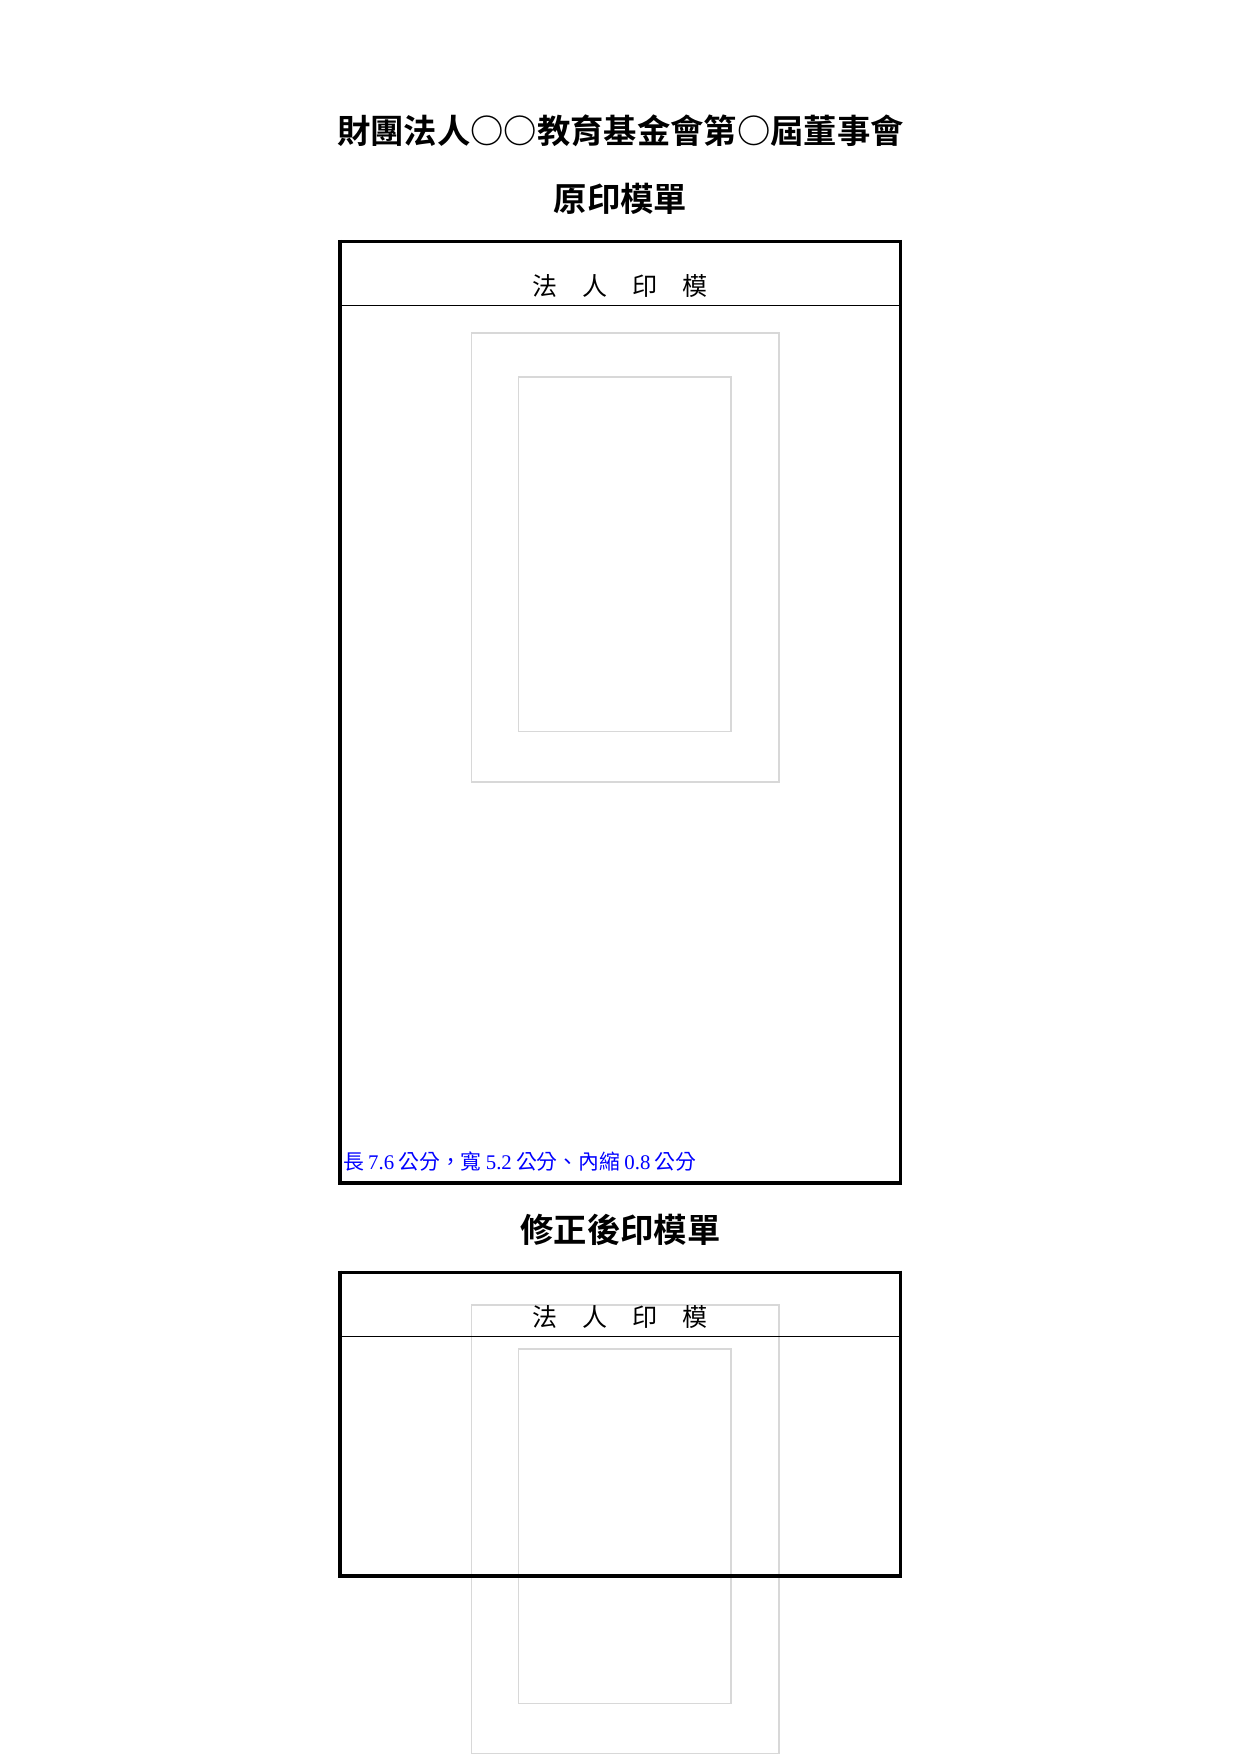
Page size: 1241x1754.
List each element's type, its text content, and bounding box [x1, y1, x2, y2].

text 修正後印模單 [118, 1203, 1122, 1252]
text 原印模單 [118, 172, 1122, 221]
table_header 法 人 印 模 [342, 1274, 899, 1336]
text 財團法人○○教育基金會第○屆董事會 [118, 105, 1122, 153]
table_cell [780, 1337, 899, 1574]
table_cell 長7.6公分，寬5.2公分、內縮0.8公分 [342, 306, 899, 1181]
table_cell [342, 1337, 471, 1574]
table_header 法 人 印 模 [342, 243, 899, 305]
